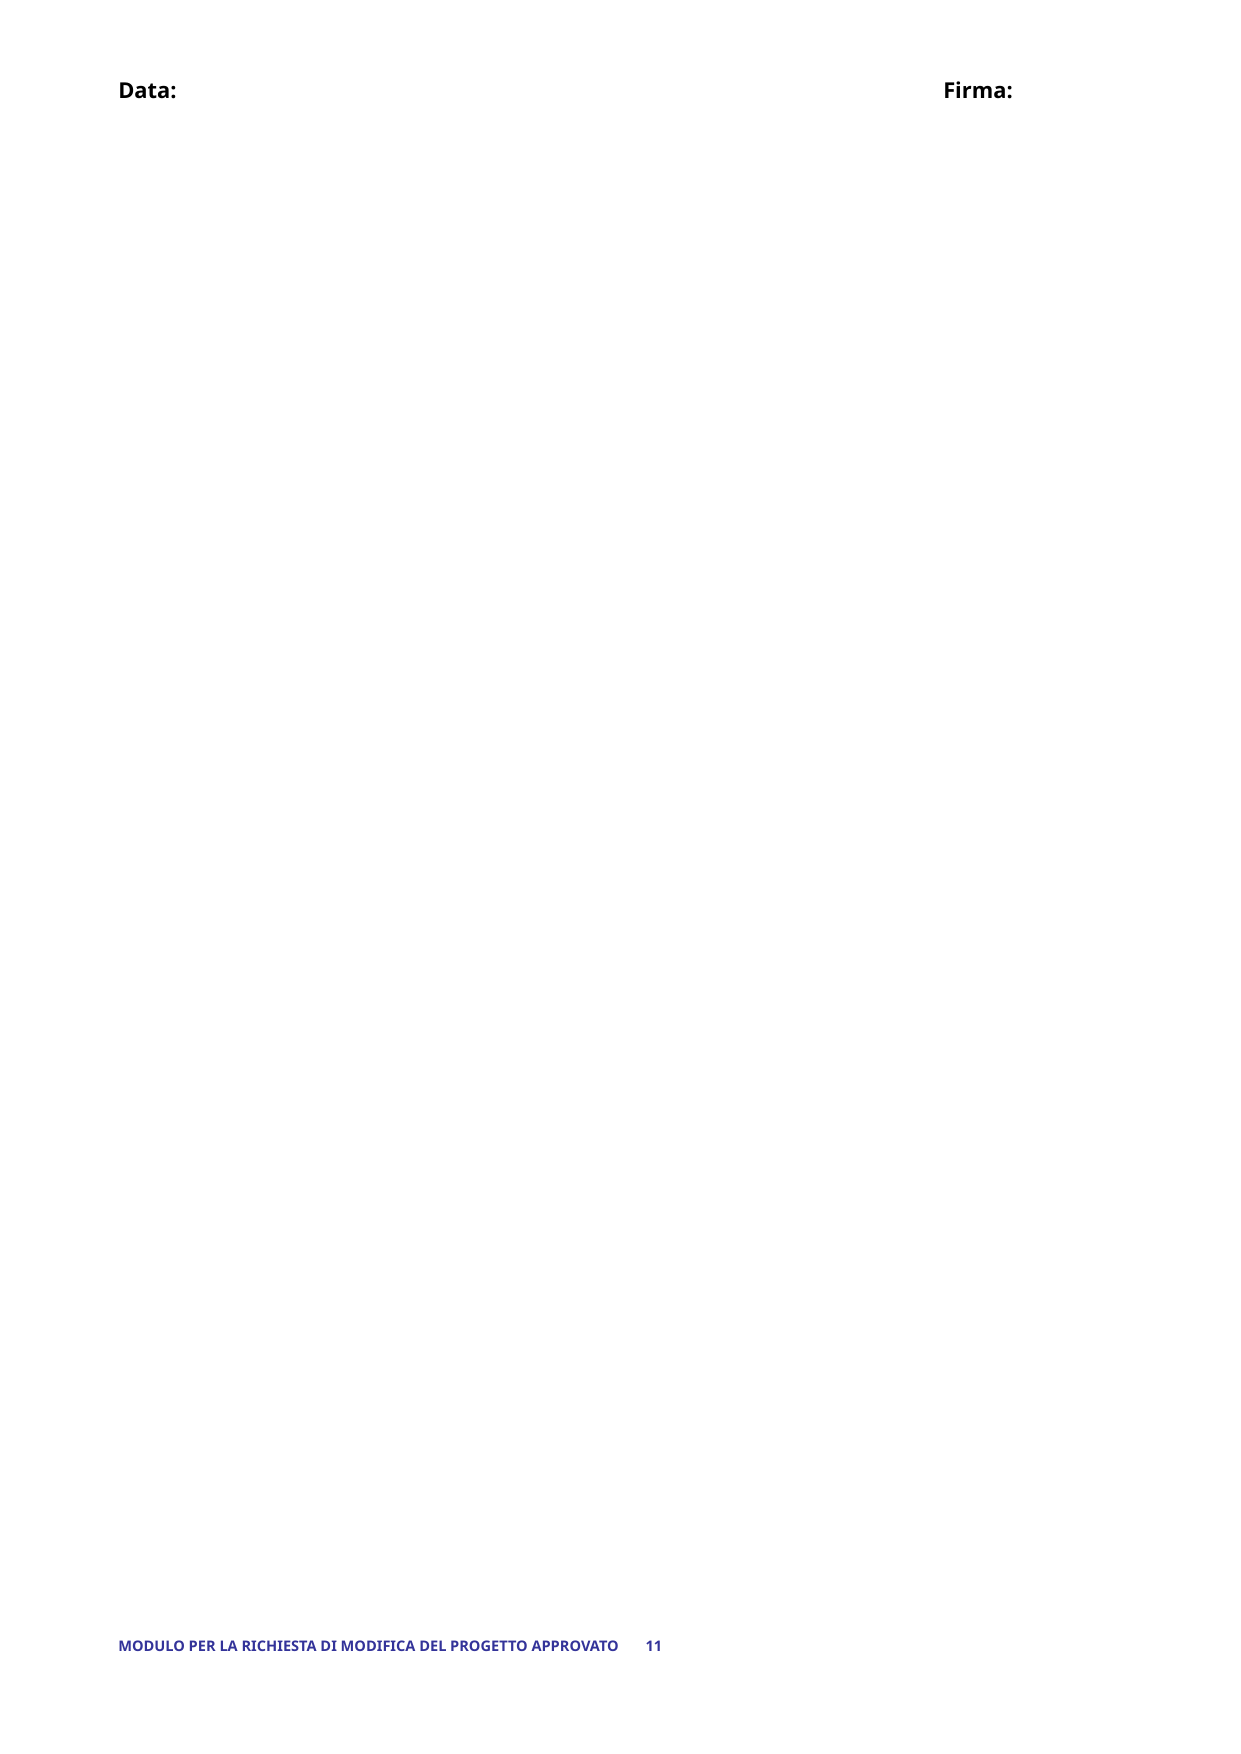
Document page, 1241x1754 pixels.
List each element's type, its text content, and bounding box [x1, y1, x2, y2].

text Data: Firma: [118, 75, 1122, 105]
